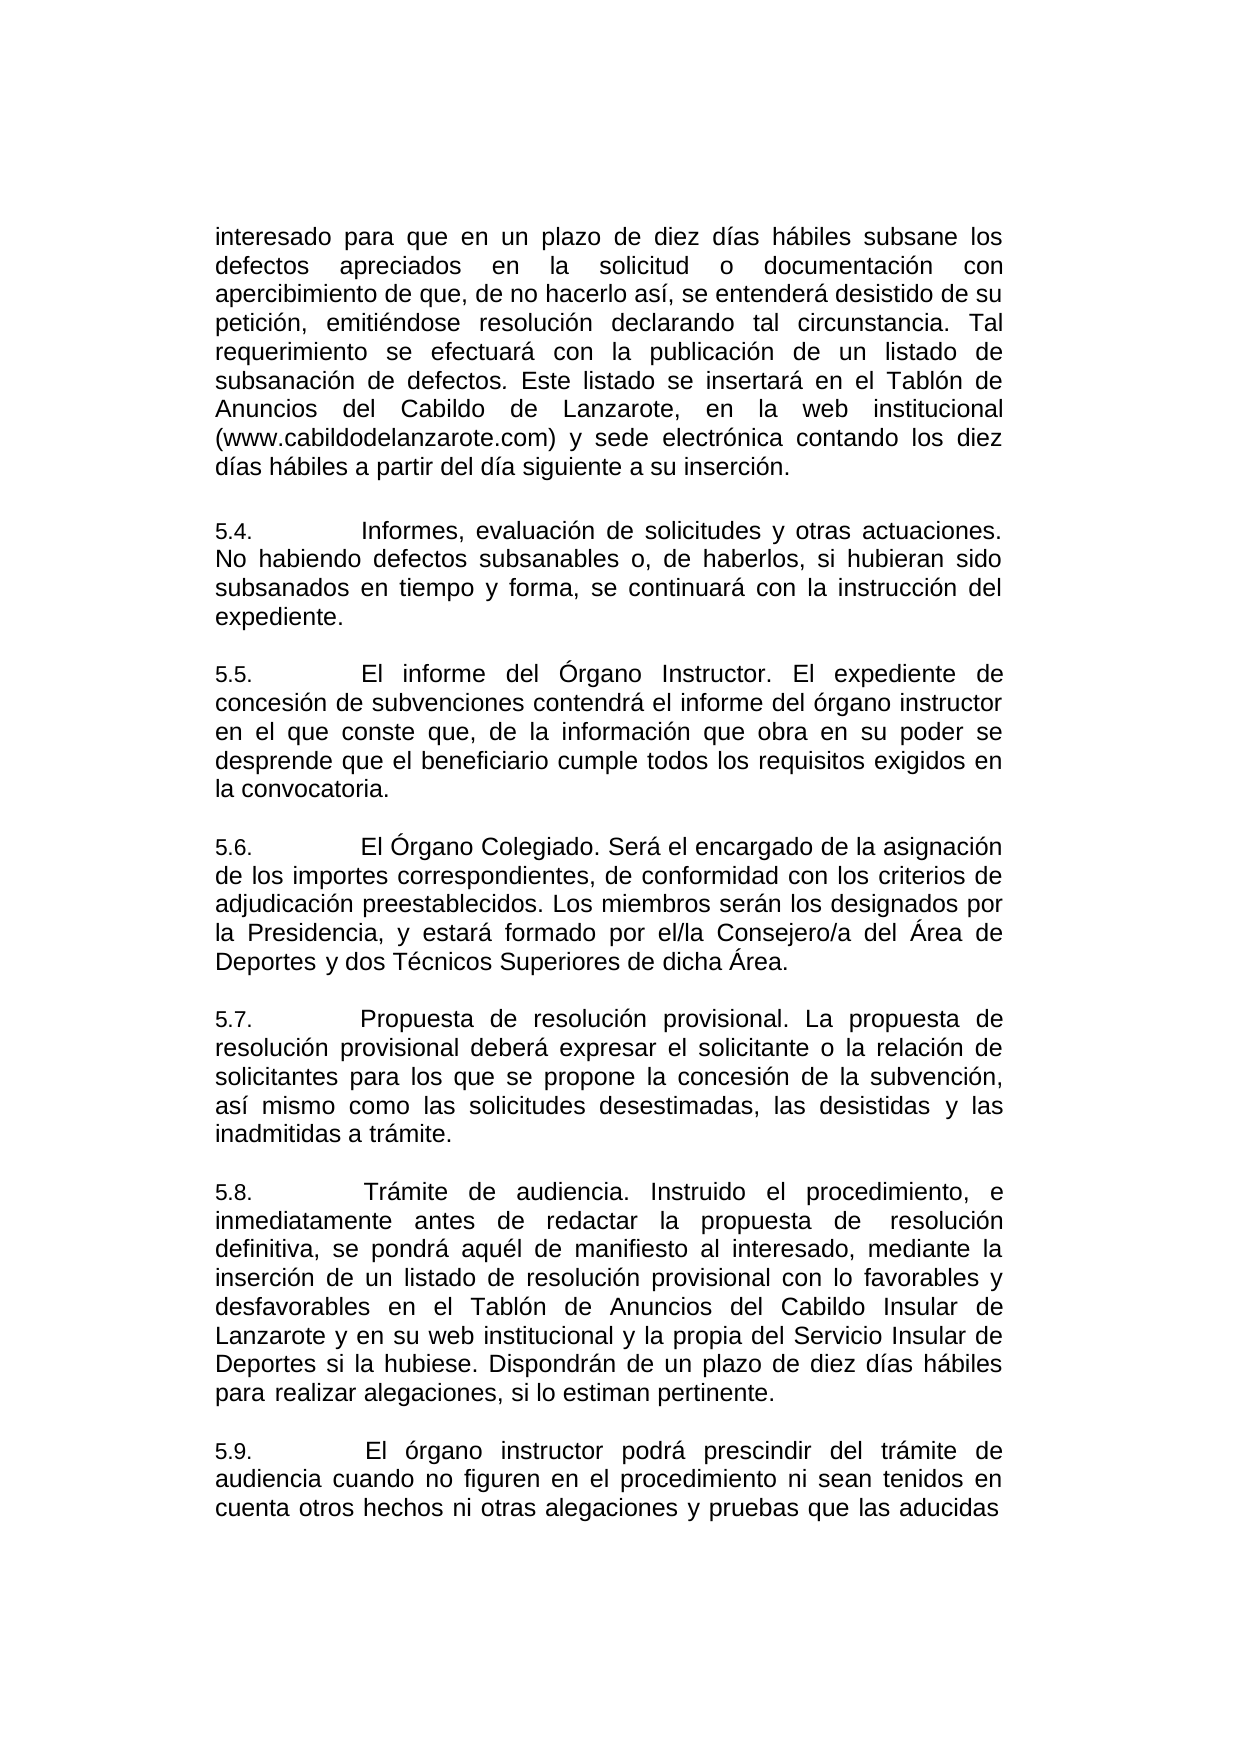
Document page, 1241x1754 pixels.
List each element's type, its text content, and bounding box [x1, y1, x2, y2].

list El informe del Órgano Instructor. El expediente de concesión de subvenciones contendrá el informe del órgano instructor en el que conste que, de la información que obra en su poder se desprende que el beneficiario cumple todos los requisitos exigidos en la convocatoria. [215, 659, 1004, 803]
list Trámite de audiencia. Instruido el procedimiento, e inmediatamente antes de redactar la propuesta de resolución definitiva, se pondrá aquél de manifiesto al interesado, mediante la inserción de un listado de resolución provisional con lo favorables y desfavorables en el Tablón de Anuncios del Cabildo Insular de Lanzarote y en su web institucional y la propia del Servicio Insular de Deportes si la hubiese. Dispondrán de un plazo de diez días hábiles para realizar alegaciones, si lo estiman pertinente. [215, 1177, 1004, 1407]
text interesado para que en un plazo de diez días hábiles subsane los defectos apreciados en la solicitud o documentación con apercibimiento de que, de no hacerlo así, se entenderá desistido de su petición, emitiéndose resolución declarando tal circunstancia. Tal requerimiento se efectuará con la publicación de un listado de subsanación de defectos. Este listado se insertará en el Tablón de Anuncios del Cabildo de Lanzarote, en la web institucional (www.cabildodelanzarote.com) y sede electrónica contando los diez días hábiles a partir del día siguiente a su inserción. [215, 222, 1004, 481]
list El Órgano Colegiado. Será el encargado de la asignación de los importes correspondientes, de conformidad con los criterios de adjudicación preestablecidos. Los miembros serán los designados por la Presidencia, y estará formado por el/la Consejero/a del Área de Deportes y dos Técnicos Superiores de dicha Área. [215, 832, 1004, 976]
list Informes, evaluación de solicitudes y otras actuaciones. No habiendo defectos subsanables o, de haberlos, si hubieran sido subsanados en tiempo y forma, se continuará con la instrucción del expediente. [215, 516, 1003, 631]
list Propuesta de resolución provisional. La propuesta de resolución provisional deberá expresar el solicitante o la relación de solicitantes para los que se propone la concesión de la subvención, así mismo como las solicitudes desestimadas, las desistidas y las inadmitidas a trámite. [215, 1004, 1003, 1148]
list El órgano instructor podrá prescindir del trámite de audiencia cuando no figuren en el procedimiento ni sean tenidos en cuenta otros hechos ni otras alegaciones y pruebas que las aducidas [214, 1436, 1003, 1522]
